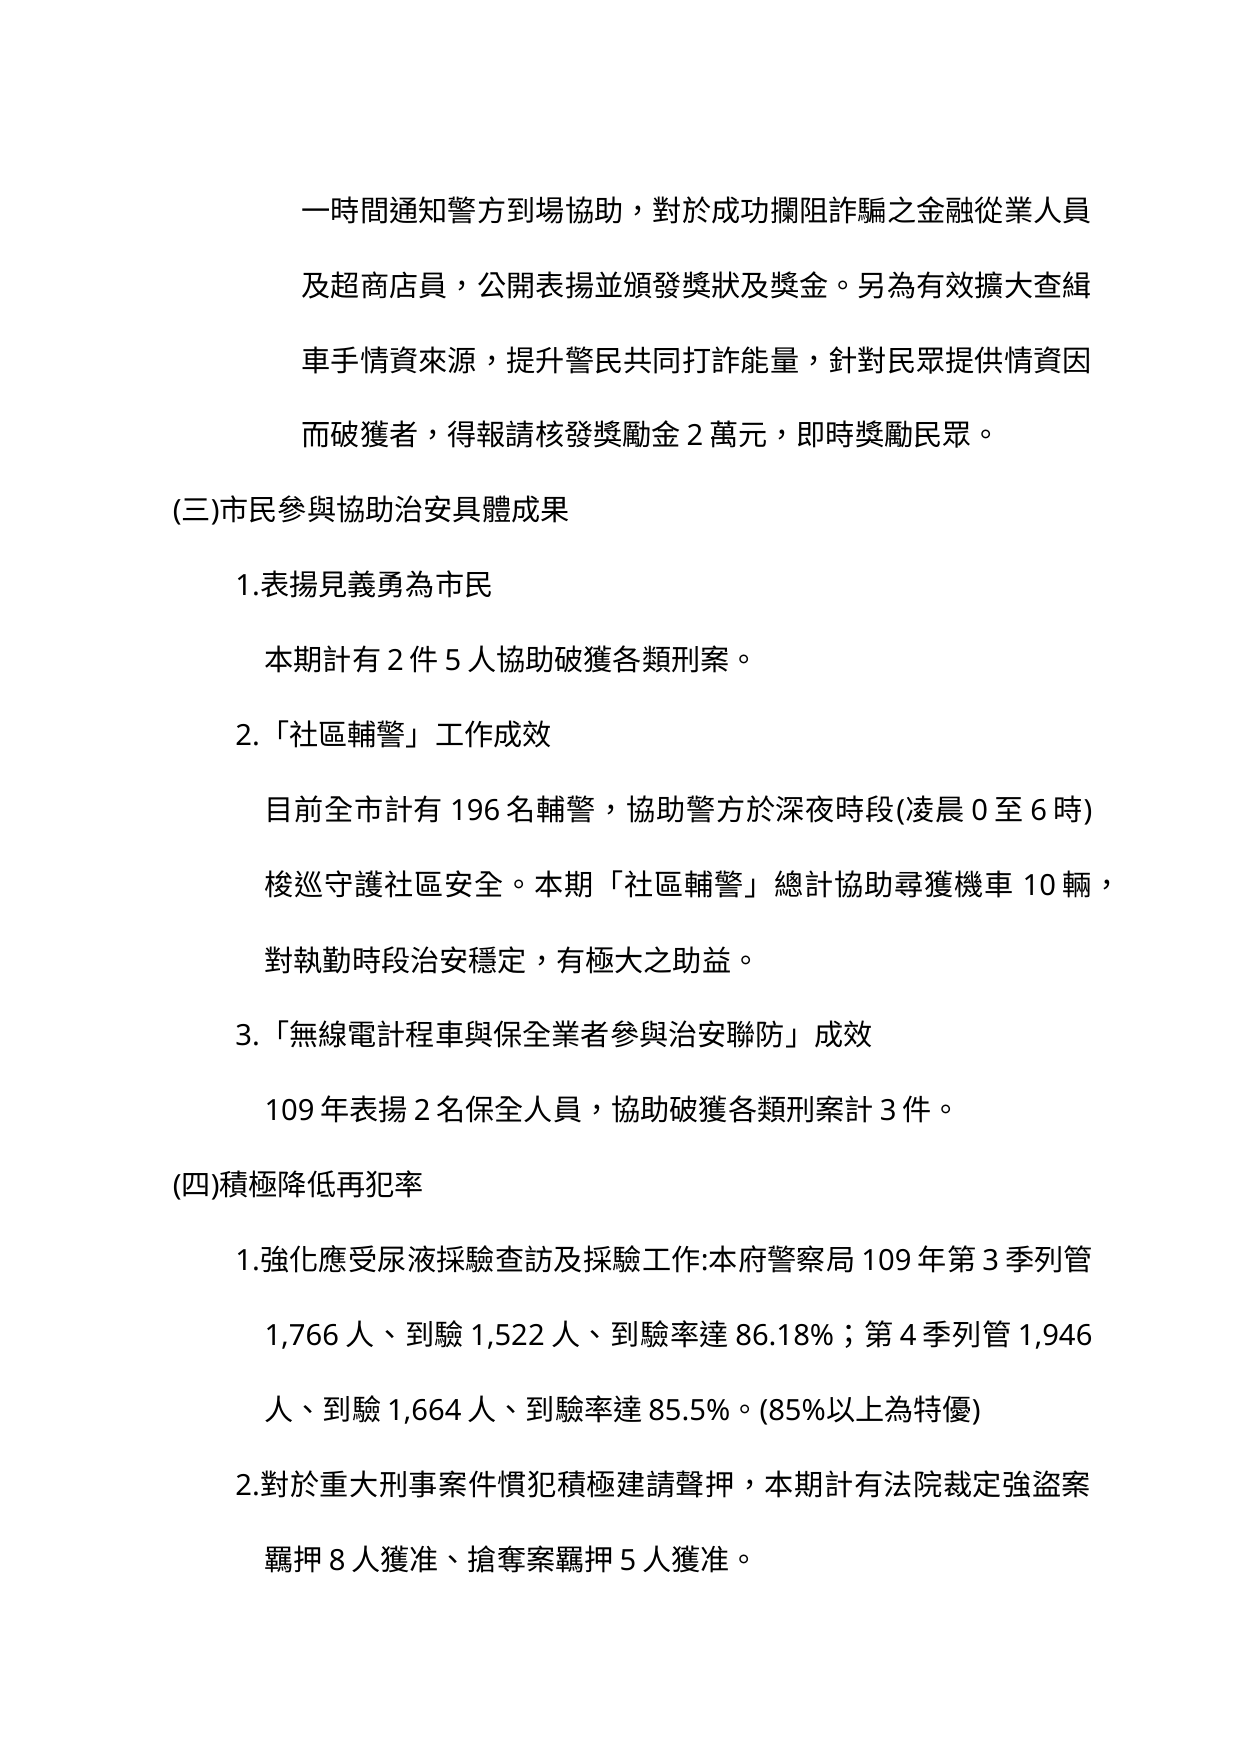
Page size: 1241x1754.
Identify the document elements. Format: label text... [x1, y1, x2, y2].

text 2.「社區輔警」工作成效 目前全市計有196名輔警，協助警方於深夜時段(凌晨0至6時)梭巡守護社區安全。本期「社區輔警」總計協助尋獲機車10輛，對執勤時段治安穩定，有極大之助益。 [235, 689, 1092, 989]
text 1.強化應受尿液採驗查訪及採驗工作:本府警察局109年第3季列管1,766人、到驗1,522人、到驗率達86.18%；第4季列管1,946人、到驗1,664人、到驗率達85.5%。(85%以上為特優) [235, 1214, 1092, 1439]
text 3.「無線電計程車與保全業者參與治安聯防」成效 109年表揚2名保全人員，協助破獲各類刑案計3件。 [235, 989, 1092, 1139]
text (三)市民參與協助治安具體成果 [173, 464, 1092, 539]
text 1.表揚見義勇為市民 本期計有2件5人協助破獲各類刑案。 [235, 539, 1092, 689]
text (四)積極降低再犯率 [173, 1139, 1092, 1214]
text 2.對於重大刑事案件慣犯積極建請聲押，本期計有法院裁定強盜案羈押8人獲准、搶奪案羈押5人獲准。 [235, 1439, 1092, 1589]
text 一時間通知警方到場協助，對於成功攔阻詐騙之金融從業人員及超商店員，公開表揚並頒發獎狀及獎金。另為有效擴大查緝車手情資來源，提升警民共同打詐能量，針對民眾提供情資因而破獲者，得報請核發獎勵金2萬元，即時獎勵民眾。 [258, 164, 1092, 464]
